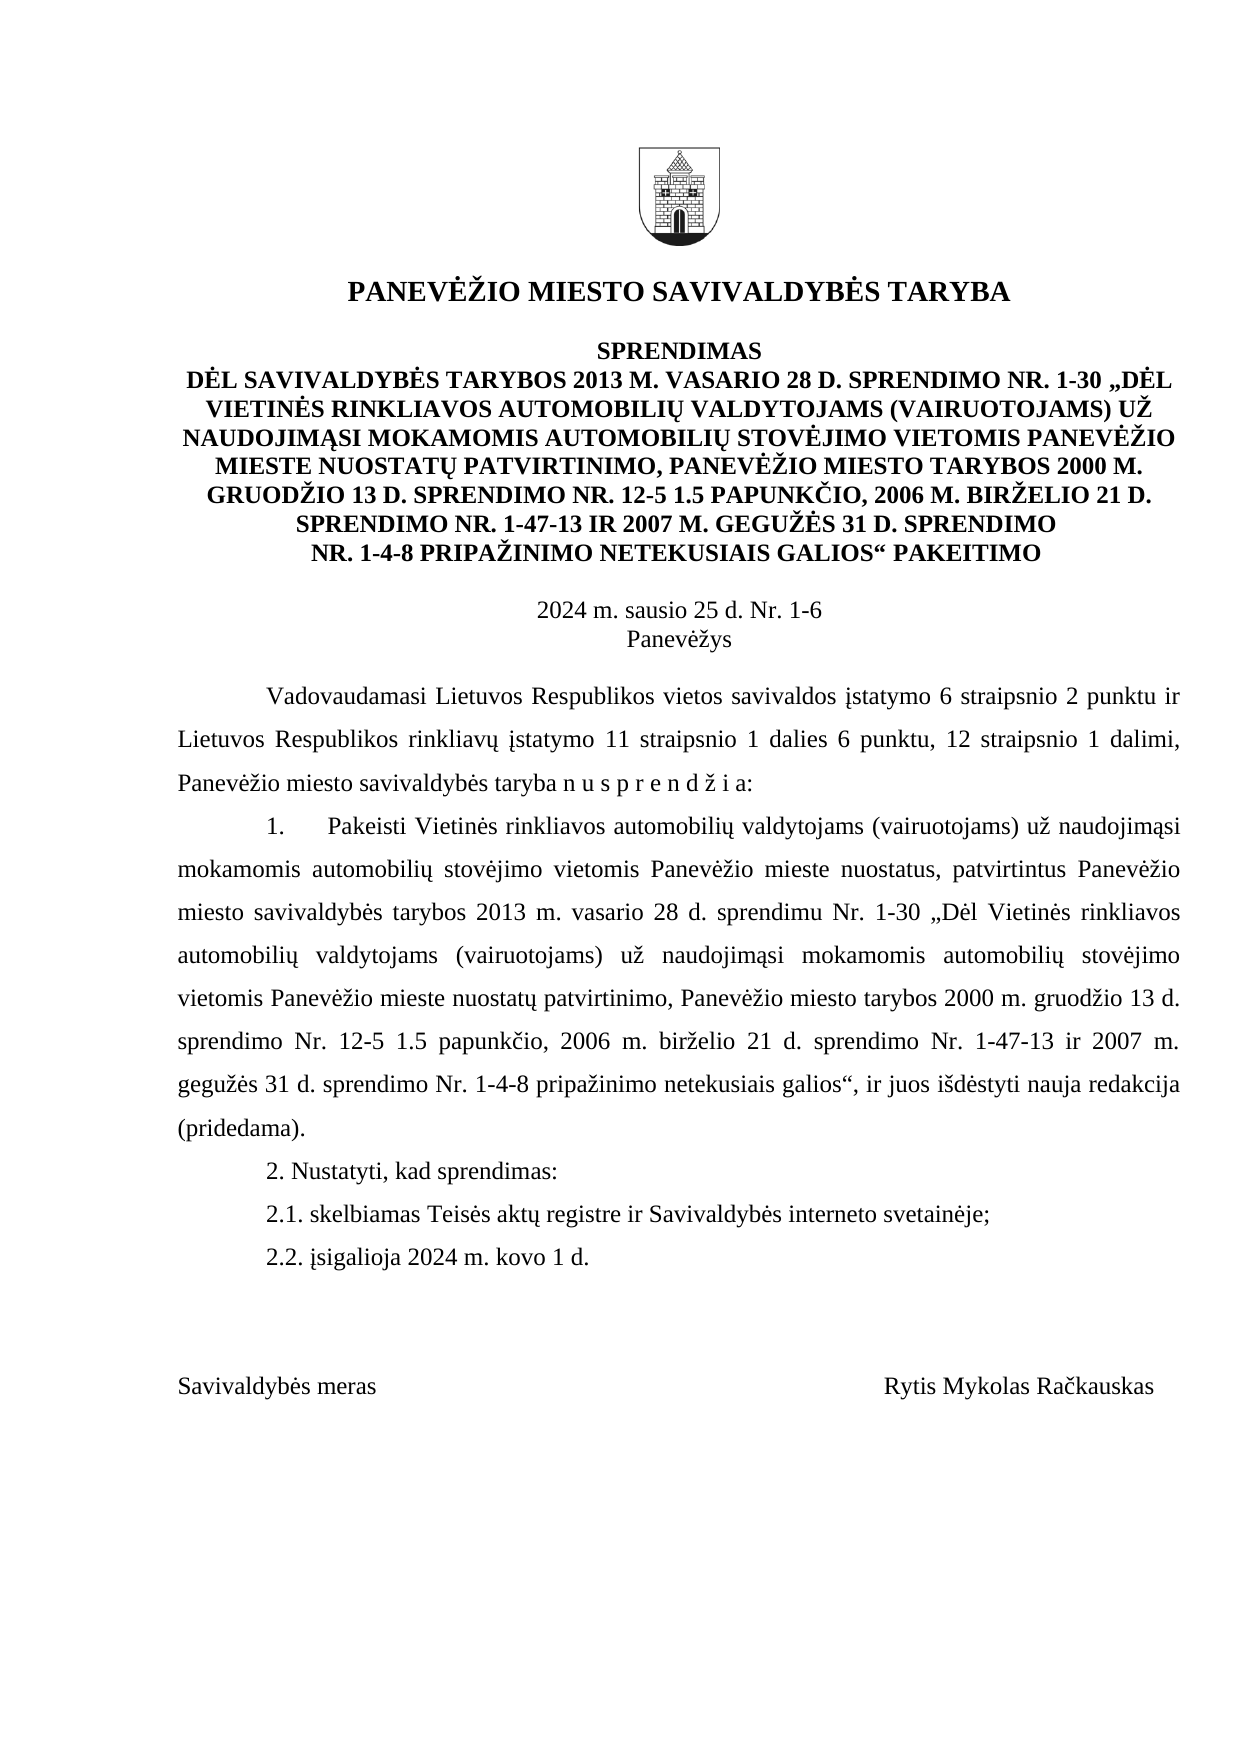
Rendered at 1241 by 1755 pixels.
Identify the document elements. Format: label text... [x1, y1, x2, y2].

text Savivaldybės meras Rytis Mykolas Račkauskas [177, 1371, 1181, 1400]
text Vadovaudamasi Lietuvos Respublikos vietos savivaldos įstatymo 6 straipsnio 2 punktu ir Lietuvos Respublikos rinkliavų įstatymo 11 straipsnio 1 dalies 6 punktu, 12 straipsnio 1 dalimi, Panevėžio miesto savivaldybės taryba n u s p r e n d ž i a: [177, 681, 1181, 796]
text 2. Nustatyti, kad sprendimas: [177, 1156, 1181, 1184]
text 1. Pakeisti Vietinės rinkliavos automobilių valdytojams (vairuotojams) už naudojimąsi mokamomis automobilių stovėjimo vietomis Panevėžio mieste nuostatus, patvirtintus Panevėžio miesto savivaldybės tarybos 2013 m. vasario 28 d. sprendimu Nr. 1-30 „Dėl Vietinės rinkliavos automobilių valdytojams (vairuotojams) už naudojimąsi mokamomis automobilių stovėjimo vietomis Panevėžio mieste nuostatų patvirtinimo, Panevėžio miesto tarybos 2000 m. gruodžio 13 d. sprendimo Nr. 12-5 1.5 papunkčio, 2006 m. birželio 21 d. sprendimo Nr. 1-47-13 ir 2007 m. gegužės 31 d. sprendimo Nr. 1-4-8 pripažinimo netekusiais galios“, ir juos išdėstyti nauja redakcija (pridedama). [177, 811, 1181, 1141]
text 2024 m. sausio 25 d. Nr. 1-6 [177, 595, 1181, 624]
text PANEVĖŽIO MIESTO SAVIVALDYBĖS TARYBA [177, 274, 1181, 308]
text 2.1. skelbiamas Teisės aktų registre ir Savivaldybės interneto svetainėje; [177, 1199, 1181, 1228]
text NR. 1-4-8 PRIPAŽINIMO NETEKUSIAIS GALIOS“ PAKEITIMO [177, 538, 1181, 566]
subtitle Panevėžys [177, 624, 1181, 653]
text DĖL SAVIVALDYBĖS TARYBOS 2013 M. VASARIO 28 D. SPRENDIMO NR. 1-30 „DĖL VIETINĖS RINKLIAVOS AUTOMOBILIŲ VALDYTOJAMS (VAIRUOTOJAMS) UŽ NAUDOJIMĄSI MOKAMOMIS AUTOMOBILIŲ STOVĖJIMO VIETOMIS PANEVĖŽIO MIESTE NUOSTATŲ PATVIRTINIMO, PANEVĖŽIO MIESTO TARYBOS 2000 M. GRUODŽIO 13 D. SPRENDIMO NR. 12-5 1.5 PAPUNKČIO, 2006 M. BIRŽELIO 21 D. SPRENDIMO NR. 1-47-13 IR 2007 M. GEGUŽĖS 31 D. SPRENDIMO [177, 365, 1181, 538]
text 2.2. įsigalioja 2024 m. kovo 1 d. [177, 1242, 1181, 1271]
subtitle SPRENDIMAS [177, 336, 1181, 365]
